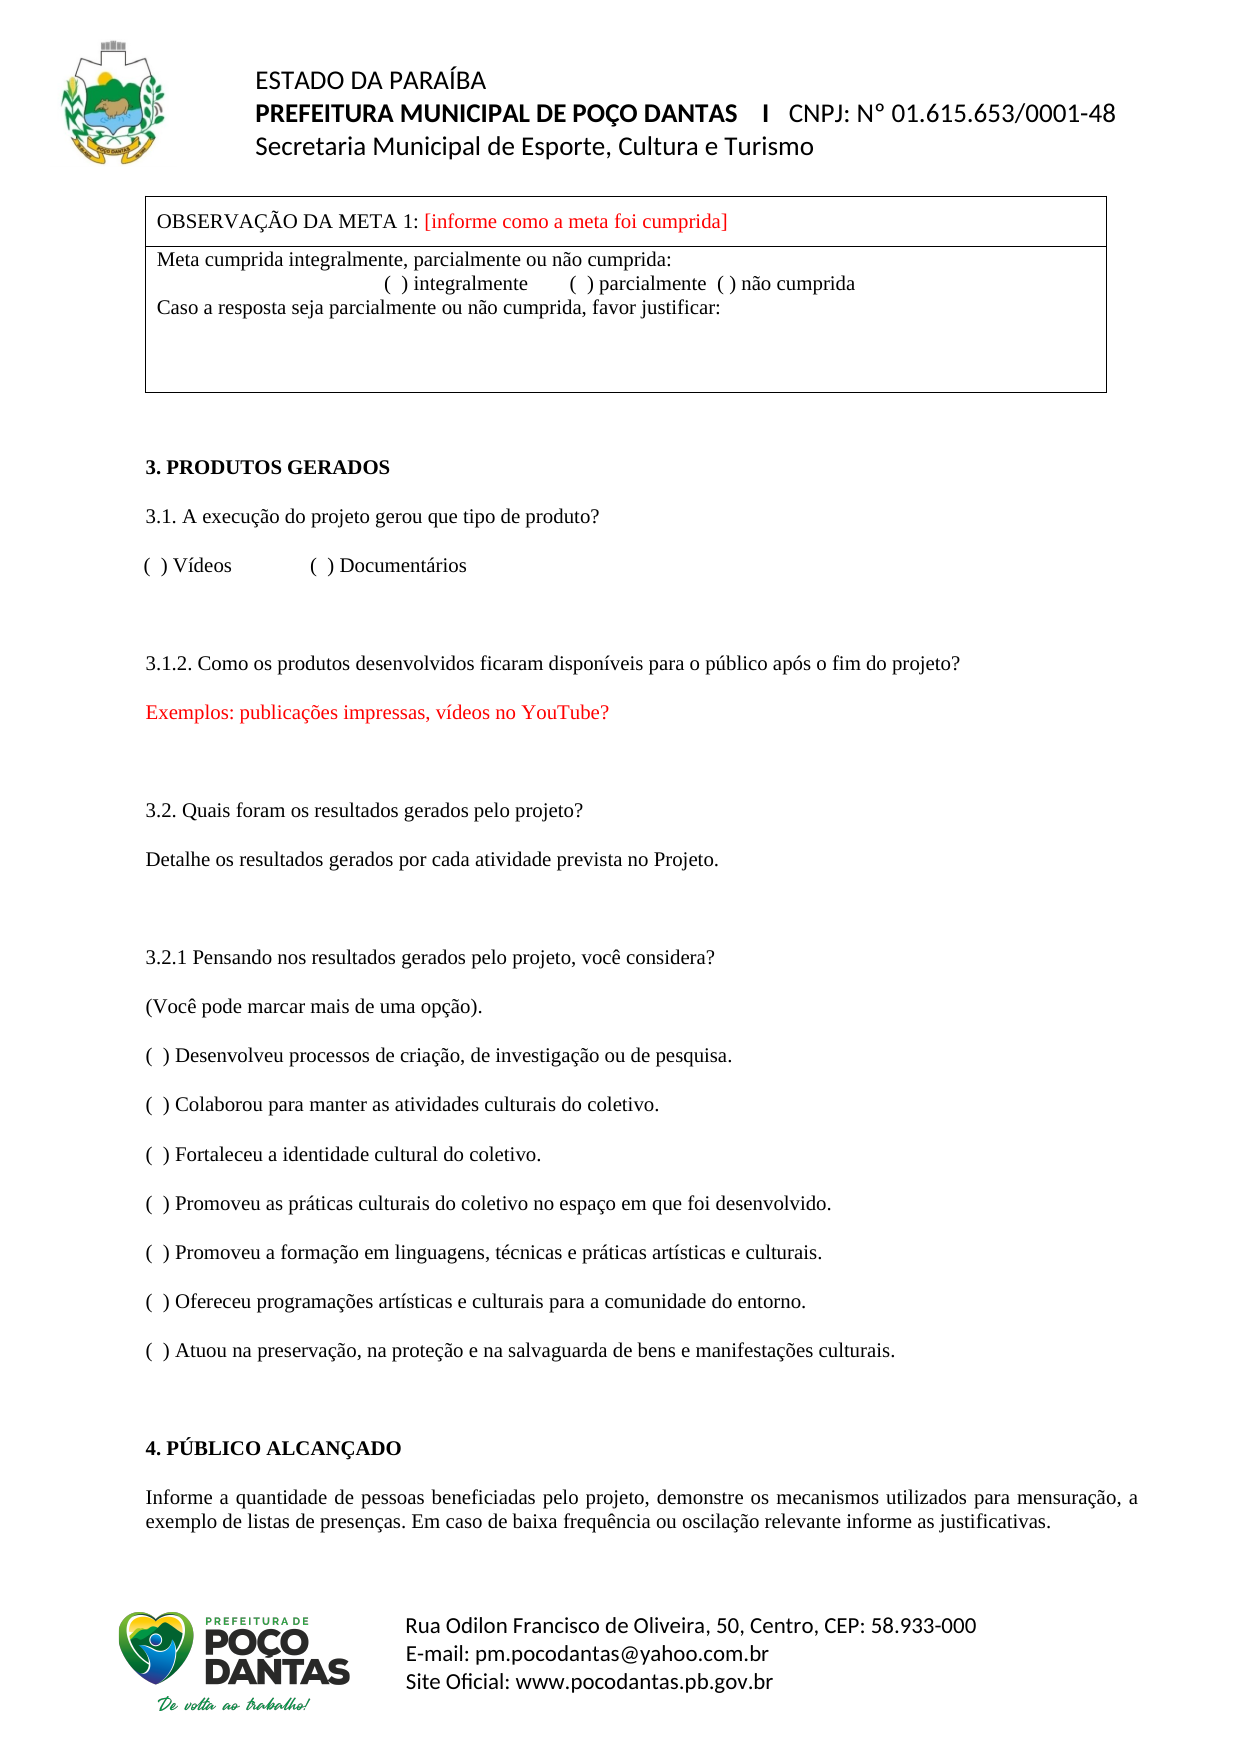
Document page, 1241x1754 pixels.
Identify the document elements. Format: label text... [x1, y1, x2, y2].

text ( ) Colaborou para manter as atividades culturais do coletivo. [145, 1092, 1139, 1116]
text ( ) Vídeos ( ) Documentários [133, 553, 1139, 577]
text ( ) Promoveu a formação em linguagens, técnicas e práticas artísticas e culturais. [145, 1239, 1139, 1264]
text 3.1.2. Como os produtos desenvolvidos ficaram disponíveis para o público após o fim do projeto? [145, 651, 1139, 675]
text 3.2.1 Pensando nos resultados gerados pelo projeto, você considera? [145, 945, 1139, 969]
text ( ) Ofereceu programações artísticas e culturais para a comunidade do entorno. [145, 1289, 1139, 1313]
text 4. PÚBLICO ALCANÇADO [145, 1436, 1139, 1460]
text ( ) Atuou na preservação, na proteção e na salvaguarda de bens e manifestações culturais. [145, 1338, 1139, 1362]
table_cell Meta cumprida integralmente, parcialmente ou não cumprida: ( ) integralmente ( ) parcialmente ( ) não cumprida Caso a resposta seja parcialmente ou não cumprida, favor justificar: [146, 247, 1106, 392]
text ( ) Fortaleceu a identidade cultural do coletivo. [145, 1141, 1139, 1166]
text ( ) Desenvolveu processos de criação, de investigação ou de pesquisa. [145, 1043, 1139, 1067]
text ( ) Promoveu as práticas culturais do coletivo no espaço em que foi desenvolvido. [145, 1191, 1139, 1214]
text Informe a quantidade de pessoas beneficiadas pelo projeto, demonstre os mecanismos utilizados para mensuração, a exemplo de listas de presenças. Em caso de baixa frequência ou oscilação relevante informe as justificativas. [145, 1485, 1139, 1533]
text 3. PRODUTOS GERADOS [145, 454, 1139, 479]
text 3.1. A execução do projeto gerou que tipo de produto? [145, 504, 1139, 528]
text Exemplos: publicações impressas, vídeos no YouTube? [145, 700, 1139, 724]
text 3.2. Quais foram os resultados gerados pelo projeto? [145, 798, 1139, 822]
table_cell OBSERVAÇÃO DA META 1: [informe como a meta foi cumprida] [146, 197, 1106, 246]
text (Você pode marcar mais de uma opção). [145, 994, 1139, 1018]
text Detalhe os resultados gerados por cada atividade prevista no Projeto. [145, 847, 1139, 871]
